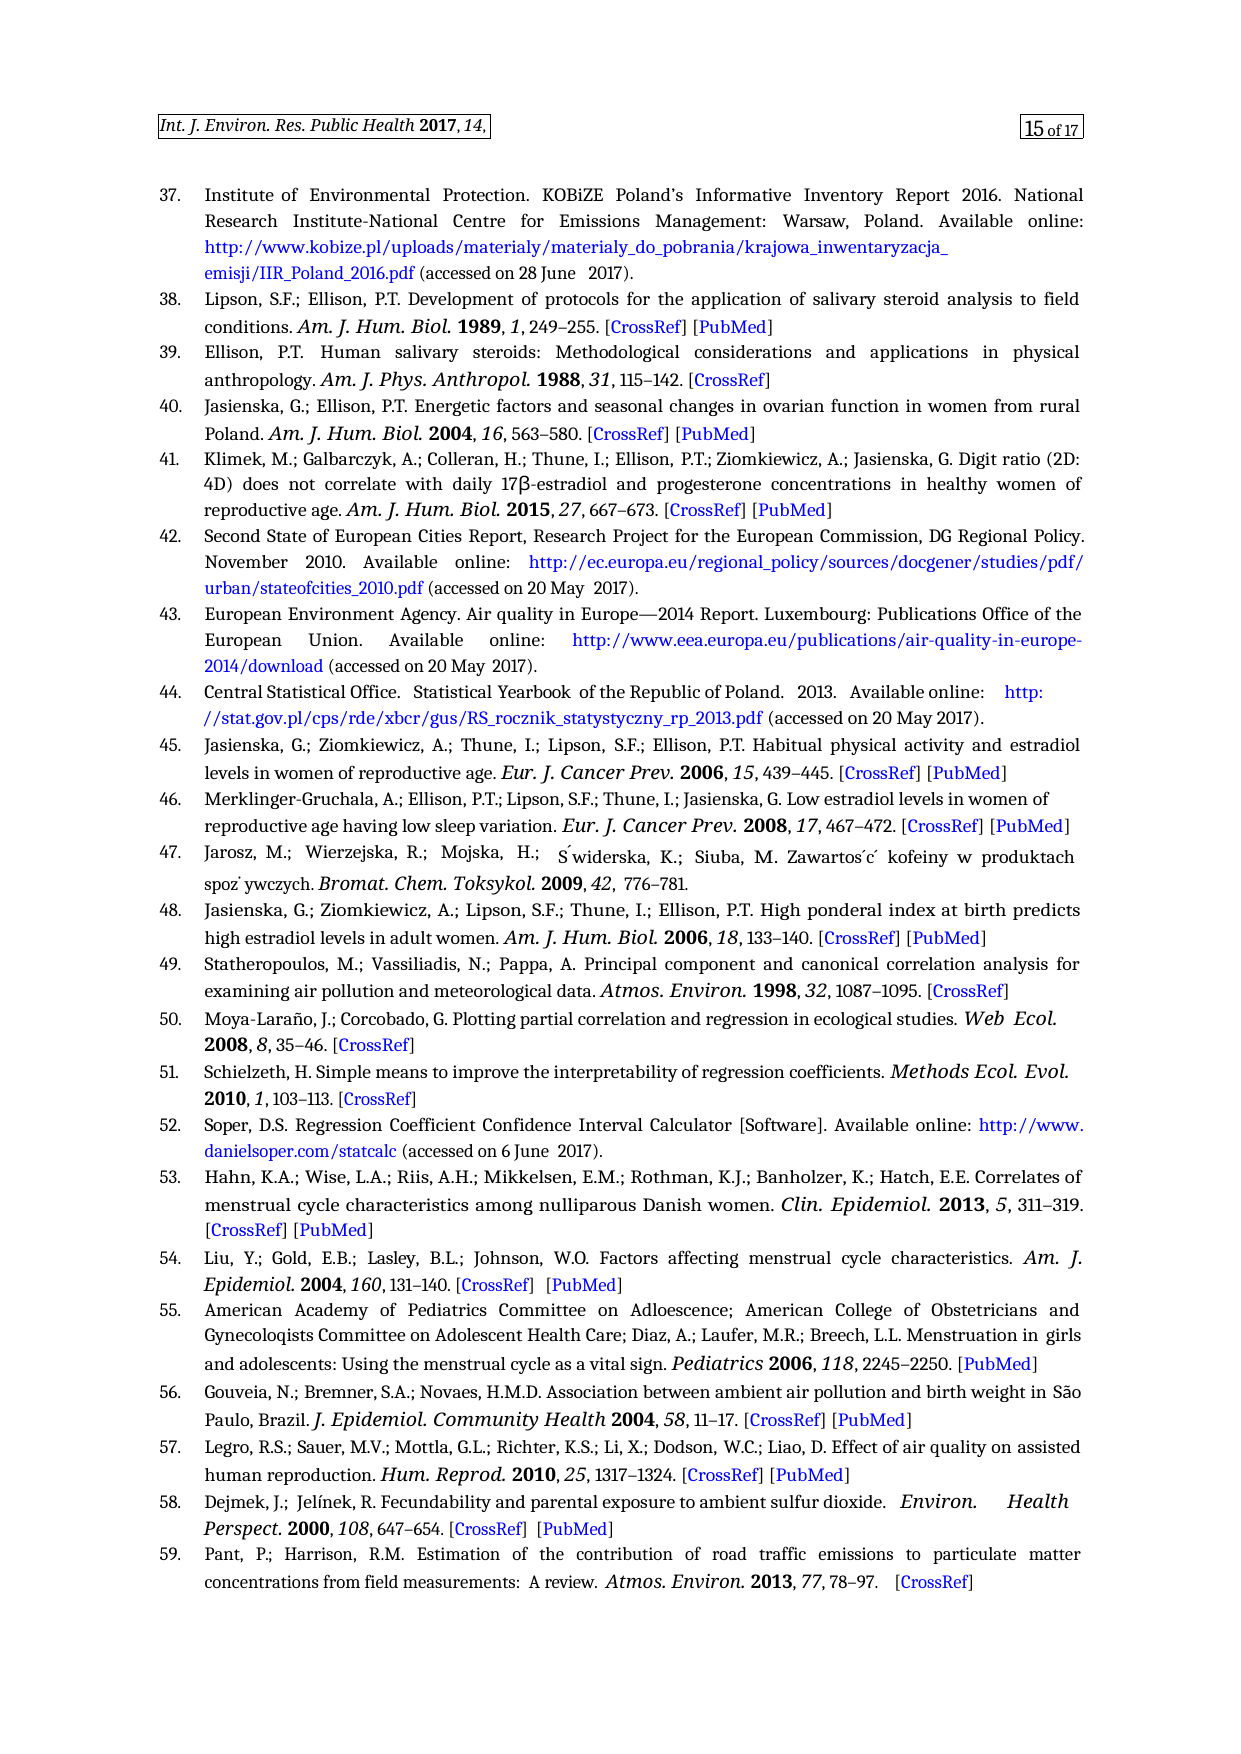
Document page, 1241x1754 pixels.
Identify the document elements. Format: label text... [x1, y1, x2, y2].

text S´widerska, K.; Siuba, M. Zawartos´c´ kofeiny w produktach [558, 841, 1096, 868]
list European Environment Agency. Air quality in Europe—2014 Report. Luxembourg: Publications Office of the European Union. Available online: http://www.eea.europa.eu/publications/air-quality-in-europe- 2014/download (accessed on 20 May 2017). [159, 603, 1083, 677]
list Jarosz, M.; Wierzejska, R.; Mojska, H.; [159, 841, 547, 863]
list Klimek, M.; Galbarczyk, A.; Colleran, H.; Thune, I.; Ellison, P.T.; Ziomkiewicz, A.; Jasienska, G. Digit ratio (2D: 4D) does not correlate with daily 17β-estradiol and progesterone concentrations in healthy women of reproductive age. Am. J. Hum. Biol. 2015, 27, 667–673. [CrossRef] [PubMed] [159, 449, 1081, 522]
list Jasienska, G.; Ellison, P.T. Energetic factors and seasonal changes in ovarian function in women from rural Poland. Am. J. Hum. Biol. 2004, 16, 563–580. [CrossRef] [PubMed] [159, 395, 1081, 446]
list Pant, P.; Harrison, R.M. Estimation of the contribution of road traffic emissions to particulate matter concentrations from field measurements: A review. Atmos. Environ. 2013, 77, 78–97. [CrossRef] [159, 1544, 1081, 1594]
list Soper, D.S. Regression Coefficient Confidence Interval Calculator [Software]. Available online: http://www. danielsoper.com/statcalc (accessed on 6 June 2017). [159, 1115, 1084, 1162]
text Perspect. 2000, 108, 647–654. [CrossRef] [PubMed] [204, 1515, 1096, 1540]
list Institute of Environmental Protection. KOBiZE Poland’s Informative Inventory Report 2016. National Research Institute-National Centre for Emissions Management: Warsaw, Poland. Available online: http://www.kobize.pl/uploads/materialy/materialy_do_pobrania/krajowa_inwentaryzacja_ emisji/IIR_Poland_2016.pdf (accessed on 28 June 2017). [159, 184, 1084, 284]
list Jasienska, G.; Ziomkiewicz, A.; Thune, I.; Lipson, S.F.; Ellison, P.T. Habitual physical activity and estradiol levels in women of reproductive age. Eur. J. Cancer Prev. 2006, 15, 439–445. [CrossRef] [PubMed] [159, 734, 1081, 785]
list Gouveia, N.; Bremner, S.A.; Novaes, H.M.D. Association between ambient air pollution and birth weight in São Paulo, Brazil. J. Epidemiol. Community Health 2004, 58, 11–17. [CrossRef] [PubMed] [159, 1380, 1081, 1432]
list Moya-Laraño, J.; Corcobado, G. Plotting partial correlation and regression in ecological studies. Web Ecol. [159, 1007, 1096, 1030]
list Second State of European Cities Report, Research Project for the European Commission, DG Regional Policy. November 2010. Available online: http://ec.europa.eu/regional_policy/sources/docgener/studies/pdf/ urban/stateofcities_2010.pdf (accessed on 20 May 2017). [159, 525, 1084, 599]
list Ellison, P.T. Human salivary steroids: Methodological considerations and applications in physical anthropology. Am. J. Phys. Anthropol. 1988, 31, 115–142. [CrossRef] [159, 342, 1081, 392]
list American Academy of Pediatrics Committee on Adloescence; American College of Obstetricians and Gynecoloqists Committee on Adolescent Health Care; Diaz, A.; Laufer, M.R.; Breech, L.L. Menstruation in girls and adolescents: Using the menstrual cycle as a vital sign. Pediatrics 2006, 118, 2245–2250. [PubMed] [159, 1299, 1081, 1376]
list Legro, R.S.; Sauer, M.V.; Mottla, G.L.; Richter, K.S.; Li, X.; Dodson, W.C.; Liao, D. Effect of air quality on assisted human reproduction. Hum. Reprod. 2010, 25, 1317–1324. [CrossRef] [PubMed] [159, 1436, 1081, 1487]
list Statheropoulos, M.; Vassiliadis, N.; Pappa, A. Principal component and canonical correlation analysis for examining air pollution and meteorological data. Atmos. Environ. 1998, 32, 1087–1095. [CrossRef] [159, 953, 1081, 1003]
list Liu, Y.; Gold, E.B.; Lasley, B.L.; Johnson, W.O. Factors affecting menstrual cycle characteristics. Am. J. Epidemiol. 2004, 160, 131–140. [CrossRef] [PubMed] [159, 1244, 1083, 1296]
list Lipson, S.F.; Ellison, P.T. Development of protocols for the application of salivary steroid analysis to field conditions. Am. J. Hum. Biol. 1989, 1, 249–255. [CrossRef] [PubMed] [159, 288, 1081, 339]
text 2010, 1, 103–113. [CrossRef] [204, 1086, 1096, 1111]
text spoz˙ ywczych. Bromat. Chem. Toksykol. 2009, 42, 776–781. [204, 871, 1096, 896]
list Central Statistical Office. Statistical Yearbook of the Republic of Poland. 2013. Available online: http: [159, 681, 1096, 703]
text reproductive age having low sleep variation. Eur. J. Cancer Prev. 2008, 17, 467–472. [CrossRef] [PubMed] [204, 813, 1096, 837]
list Dejmek, J.; Jelínek, R. Fecundability and parental exposure to ambient sulfur dioxide. Environ. Health [159, 1490, 1096, 1513]
list Schielzeth, H. Simple means to improve the interpretability of regression coefficients. Methods Ecol. Evol. [159, 1059, 1096, 1084]
list Jasienska, G.; Ziomkiewicz, A.; Lipson, S.F.; Thune, I.; Ellison, P.T. High ponderal index at birth predicts high estradiol levels in adult women. Am. J. Hum. Biol. 2006, 18, 133–140. [CrossRef] [PubMed] [159, 899, 1081, 950]
list Merklinger-Gruchala, A.; Ellison, P.T.; Lipson, S.F.; Thune, I.; Jasienska, G. Low estradiol levels in women of [159, 788, 1096, 810]
text 2008, 8, 35–46. [CrossRef] [204, 1032, 1096, 1057]
text //stat.gov.pl/cps/rde/xbcr/gus/RS_rocznik_statystyczny_rp_2013.pdf (accessed on 20 May 2017). [202, 708, 1096, 729]
list Hahn, K.A.; Wise, L.A.; Riis, A.H.; Mikkelsen, E.M.; Rothman, K.J.; Banholzer, K.; Hatch, E.E. Correlates of menstrual cycle characteristics among nulliparous Danish women. Clin. Epidemiol. 2013, 5, 311–319. [CrossRef] [PubMed] [159, 1167, 1084, 1241]
